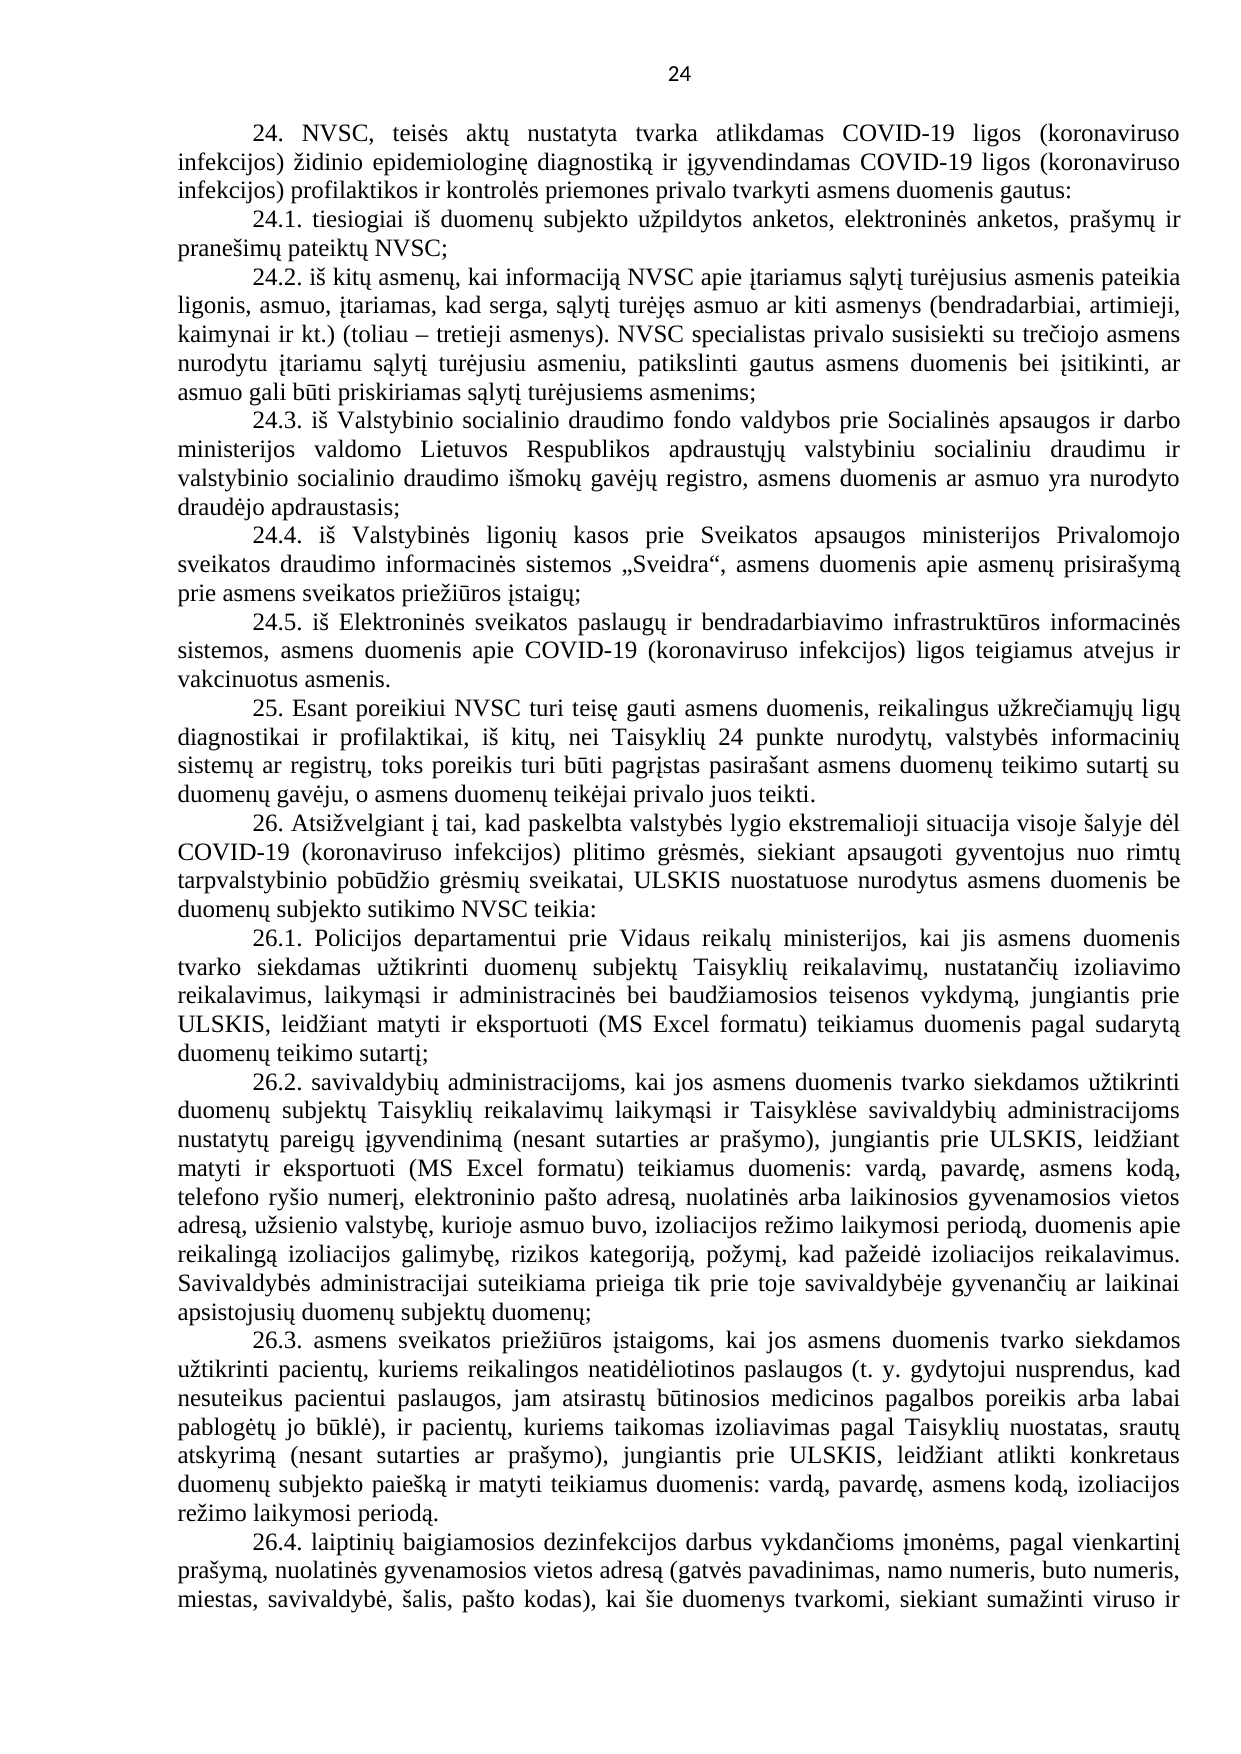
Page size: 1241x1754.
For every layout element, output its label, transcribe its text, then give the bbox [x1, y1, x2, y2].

text 24.5. iš Elektroninės sveikatos paslaugų ir bendradarbiavimo infrastruktūros informacinės sistemos, asmens duomenis apie COVID-19 (koronaviruso infekcijos) ligos teigiamus atvejus ir vakcinuotus asmenis. [177, 607, 1181, 693]
text 26.3. asmens sveikatos priežiūros įstaigoms, kai jos asmens duomenis tvarko siekdamos užtikrinti pacientų, kuriems reikalingos neatidėliotinos paslaugos (t. y. gydytojui nusprendus, kad nesuteikus pacientui paslaugos, jam atsirastų būtinosios medicinos pagalbos poreikis arba labai pablogėtų jo būklė), ir pacientų, kuriems taikomas izoliavimas pagal Taisyklių nuostatas, srautų atskyrimą (nesant sutarties ar prašymo), jungiantis prie ULSKIS, leidžiant atlikti konkretaus duomenų subjekto paiešką ir matyti teikiamus duomenis: vardą, pavardę, asmens kodą, izoliacijos režimo laikymosi periodą. [177, 1326, 1181, 1527]
text 24.3. iš Valstybinio socialinio draudimo fondo valdybos prie Socialinės apsaugos ir darbo ministerijos valdomo Lietuvos Respublikos apdraustųjų valstybiniu socialiniu draudimu ir valstybinio socialinio draudimo išmokų gavėjų registro, asmens duomenis ar asmuo yra nurodyto draudėjo apdraustasis; [177, 406, 1181, 521]
text 24.2. iš kitų asmenų, kai informaciją NVSC apie įtariamus sąlytį turėjusius asmenis pateikia ligonis, asmuo, įtariamas, kad serga, sąlytį turėjęs asmuo ar kiti asmenys (bendradarbiai, artimieji, kaimynai ir kt.) (toliau – tretieji asmenys). NVSC specialistas privalo susisiekti su trečiojo asmens nurodytu įtariamu sąlytį turėjusiu asmeniu, patikslinti gautus asmens duomenis bei įsitikinti, ar asmuo gali būti priskiriamas sąlytį turėjusiems asmenims; [177, 262, 1181, 406]
text 26.2. savivaldybių administracijoms, kai jos asmens duomenis tvarko siekdamos užtikrinti duomenų subjektų Taisyklių reikalavimų laikymąsi ir Taisyklėse savivaldybių administracijoms nustatytų pareigų įgyvendinimą (nesant sutarties ar prašymo), jungiantis prie ULSKIS, leidžiant matyti ir eksportuoti (MS Excel formatu) teikiamus duomenis: vardą, pavardę, asmens kodą, telefono ryšio numerį, elektroninio pašto adresą, nuolatinės arba laikinosios gyvenamosios vietos adresą, užsienio valstybę, kurioje asmuo buvo, izoliacijos režimo laikymosi periodą, duomenis apie reikalingą izoliacijos galimybę, rizikos kategoriją, požymį, kad pažeidė izoliacijos reikalavimus. Savivaldybės administracijai suteikiama prieiga tik prie toje savivaldybėje gyvenančių ar laikinai apsistojusių duomenų subjektų duomenų; [177, 1067, 1181, 1326]
text 26.1. Policijos departamentui prie Vidaus reikalų ministerijos, kai jis asmens duomenis tvarko siekdamas užtikrinti duomenų subjektų Taisyklių reikalavimų, nustatančių izoliavimo reikalavimus, laikymąsi ir administracinės bei baudžiamosios teisenos vykdymą, jungiantis prie ULSKIS, leidžiant matyti ir eksportuoti (MS Excel formatu) teikiamus duomenis pagal sudarytą duomenų teikimo sutartį; [177, 923, 1181, 1067]
text 24.4. iš Valstybinės ligonių kasos prie Sveikatos apsaugos ministerijos Privalomojo sveikatos draudimo informacinės sistemos „Sveidra“, asmens duomenis apie asmenų prisirašymą prie asmens sveikatos priežiūros įstaigų; [177, 521, 1181, 607]
text 24. NVSC, teisės aktų nustatyta tvarka atlikdamas COVID-19 ligos (koronaviruso infekcijos) židinio epidemiologinę diagnostiką ir įgyvendindamas COVID-19 ligos (koronaviruso infekcijos) profilaktikos ir kontrolės priemones privalo tvarkyti asmens duomenis gautus: [177, 118, 1181, 204]
text 26.4. laiptinių baigiamosios dezinfekcijos darbus vykdančioms įmonėms, pagal vienkartinį prašymą, nuolatinės gyvenamosios vietos adresą (gatvės pavadinimas, namo numeris, buto numeris, miestas, savivaldybė, šalis, pašto kodas), kai šie duomenys tvarkomi, siekiant sumažinti viruso ir [177, 1527, 1181, 1613]
text 26. Atsižvelgiant į tai, kad paskelbta valstybės lygio ekstremalioji situacija visoje šalyje dėl COVID-19 (koronaviruso infekcijos) plitimo grėsmės, siekiant apsaugoti gyventojus nuo rimtų tarpvalstybinio pobūdžio grėsmių sveikatai, ULSKIS nuostatuose nurodytus asmens duomenis be duomenų subjekto sutikimo NVSC teikia: [177, 808, 1181, 923]
text 24.1. tiesiogiai iš duomenų subjekto užpildytos anketos, elektroninės anketos, prašymų ir pranešimų pateiktų NVSC; [177, 204, 1181, 262]
text 25. Esant poreikiui NVSC turi teisę gauti asmens duomenis, reikalingus užkrečiamųjų ligų diagnostikai ir profilaktikai, iš kitų, nei Taisyklių 24 punkte nurodytų, valstybės informacinių sistemų ar registrų, toks poreikis turi būti pagrįstas pasirašant asmens duomenų teikimo sutartį su duomenų gavėju, o asmens duomenų teikėjai privalo juos teikti. [177, 693, 1181, 808]
